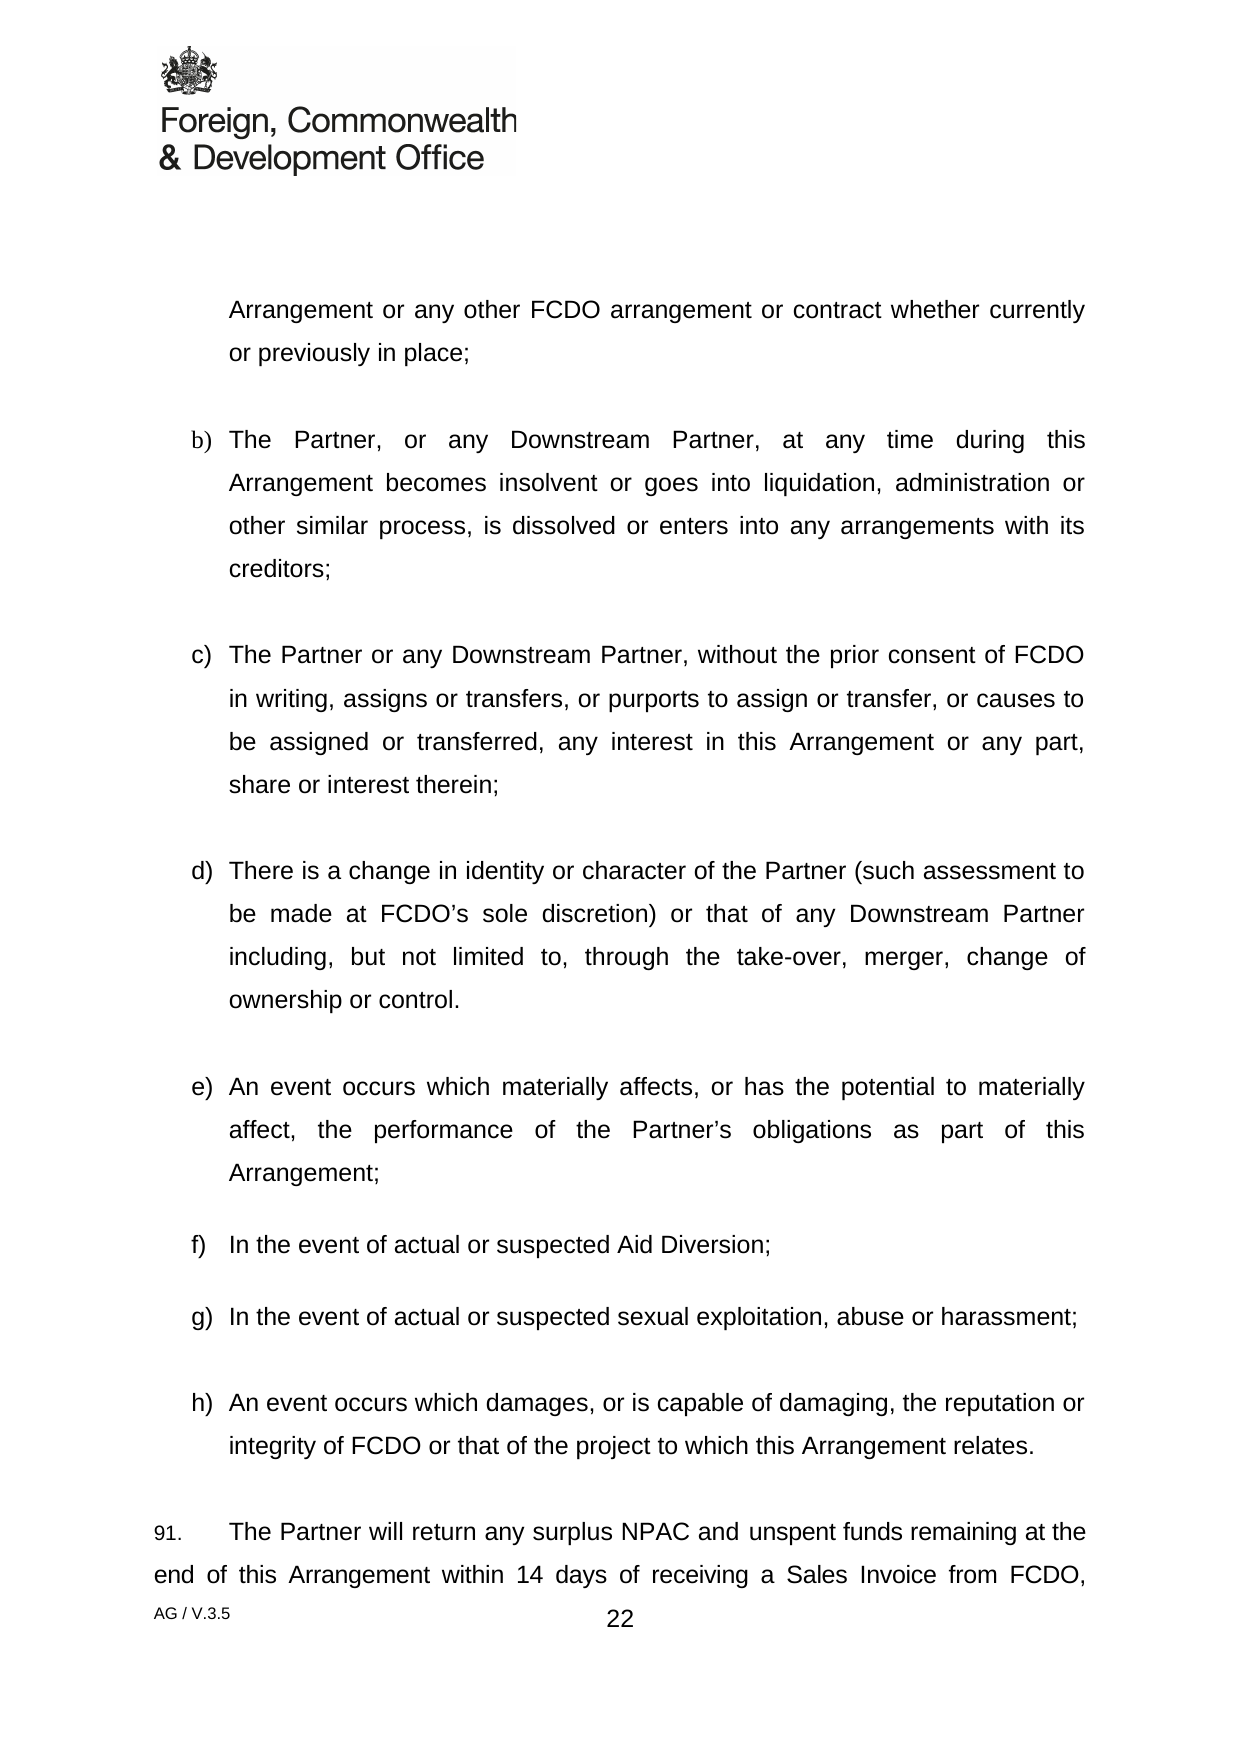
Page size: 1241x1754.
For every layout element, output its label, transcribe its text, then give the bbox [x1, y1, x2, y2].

list There is a change in identity or character of the Partner (such assessment to be made at FCDO’s sole discretion) or that of any Downstream Partner including, but not limited to, through the take-over, merger, change of ownership or control. [191, 856, 1087, 1014]
list In the event of actual or suspected Aid Diversion; [191, 1230, 1087, 1258]
list The Partner, or any Downstream Partner, at any time during this Arrangement becomes insolvent or goes into liquidation, administration or other similar process, is dissolved or enters into any arrangements with its creditors; [191, 425, 1087, 583]
list Arrangement or any other FCDO arrangement or contract whether currently or previously in place; [191, 295, 1087, 367]
list In the event of actual or suspected sexual exploitation, abuse or harassment; [191, 1302, 1087, 1330]
list The Partner will return any surplus NPAC and unspent funds remaining at the end of this Arrangement within 14 days of receiving a Sales Invoice from FCDO, [153, 1517, 1087, 1589]
list The Partner or any Downstream Partner, without the prior consent of FCDO in writing, assigns or transfers, or purports to assign or transfer, or causes to be assigned or transferred, any interest in this Arrangement or any part, share or interest therein; [191, 640, 1087, 798]
list An event occurs which materially affects, or has the potential to materially affect, the performance of the Partner’s obligations as part of this Arrangement; [191, 1072, 1087, 1187]
list An event occurs which damages, or is capable of damaging, the reputation or integrity of FCDO or that of the project to which this Arrangement relates. [191, 1388, 1087, 1460]
